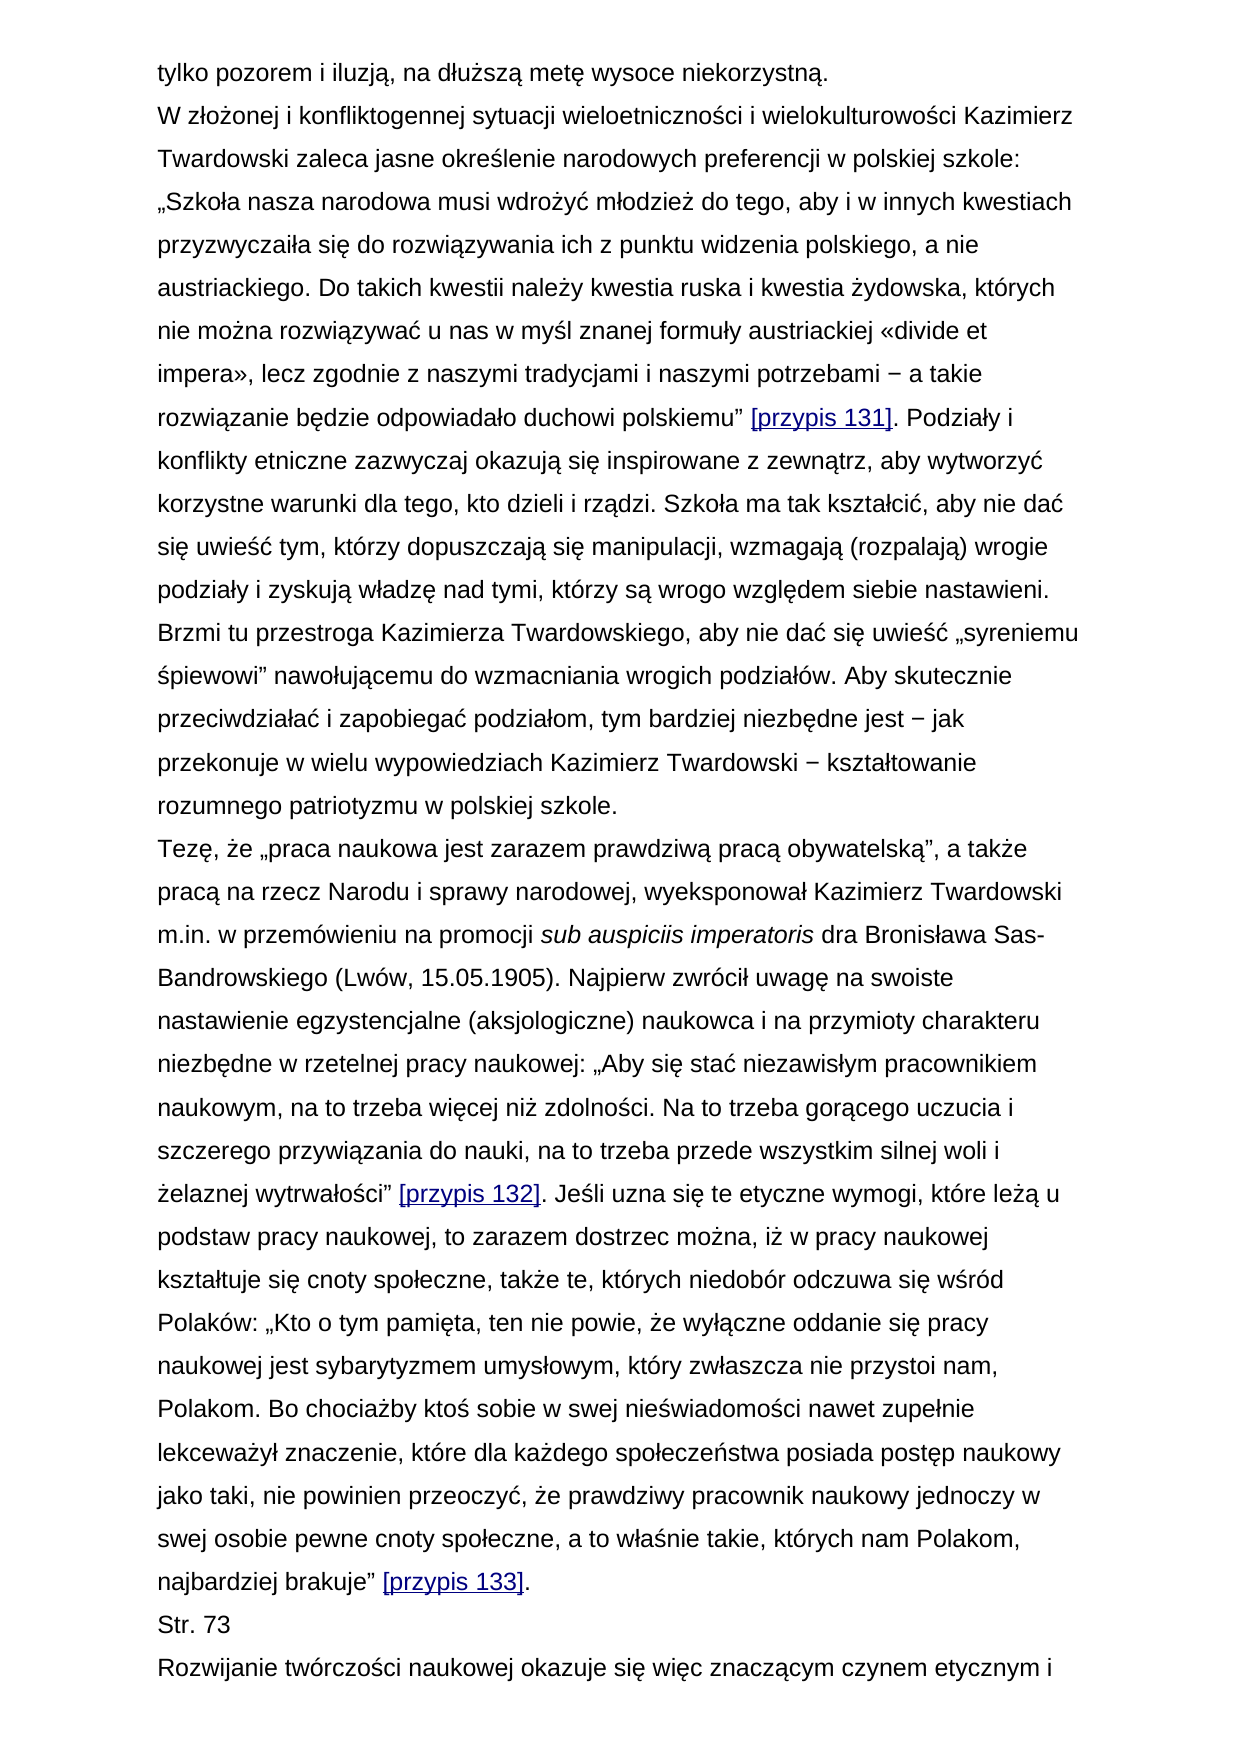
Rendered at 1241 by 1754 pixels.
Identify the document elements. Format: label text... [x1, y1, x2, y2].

text Tezę, że „praca naukowa jest zarazem prawdziwą pracą obywatelską”, a także pracą na rzecz Narodu i sprawy narodowej, wyeksponował Kazimierz Twardowski m.in. w przemówieniu na promocji sub auspiciis imperatoris dra Bronisława Sas-Bandrowskiego (Lwów, 15.05.1905). Najpierw zwrócił uwagę na swoiste nastawienie egzystencjalne (aksjologiczne) naukowca i na przymioty charakteru niezbędne w rzetelnej pracy naukowej: „Aby się stać niezawisłym pracownikiem naukowym, na to trzeba więcej niż zdolności. Na to trzeba gorącego uczucia i szczerego przywiązania do nauki, na to trzeba przede wszystkim silnej woli i żelaznej wytrwałości” [przypis 132]. Jeśli uzna się te etyczne wymogi, które leżą u podstaw pracy naukowej, to zarazem dostrzec można, iż w pracy naukowej kształtuje się cnoty społeczne, także te, których niedobór odczuwa się wśród Polaków: „Kto o tym pamięta, ten nie powie, że wyłączne oddanie się pracy naukowej jest sybarytyzmem umysłowym, który zwłaszcza nie przystoi nam, Polakom. Bo chociażby ktoś sobie w swej nieświadomości nawet zupełnie lekceważył znaczenie, które dla każdego społeczeństwa posiada postęp naukowy jako taki, nie powinien przeoczyć, że prawdziwy pracownik naukowy jednoczy w swej osobie pewne cnoty społeczne, a to właśnie takie, których nam Polakom, najbardziej brakuje” [przypis 133]. [157, 834, 1088, 1596]
text Rozwijanie twórczości naukowej okazuje się więc znaczącym czynem etycznym i [157, 1653, 1088, 1682]
text Str. 73 [157, 1610, 1088, 1639]
text W złożonej i konfliktogennej sytuacji wieloetniczności i wielokulturowości Kazimierz Twardowski zaleca jasne określenie narodowych preferencji w polskiej szkole: „Szkoła nasza narodowa musi wdrożyć młodzież do tego, aby i w innych kwestiach przyzwyczaiła się do rozwiązywania ich z punktu widzenia polskiego, a nie austriackiego. Do takich kwestii należy kwestia ruska i kwestia żydowska, których nie można rozwiązywać u nas w myśl znanej formuły austriackiej «divide et impera», lecz zgodnie z naszymi tradycjami i naszymi potrzebami − a takie rozwiązanie będzie odpowiadało duchowi polskiemu” [przypis 131]. Podziały i konflikty etniczne zazwyczaj okazują się inspirowane z zewnątrz, aby wytworzyć korzystne warunki dla tego, kto dzieli i rządzi. Szkoła ma tak kształcić, aby nie dać się uwieść tym, którzy dopuszczają się manipulacji, wzmagają (rozpalają) wrogie podziały i zyskują władzę nad tymi, którzy są wrogo względem siebie nastawieni. Brzmi tu przestroga Kazimierza Twardowskiego, aby nie dać się uwieść „syreniemu śpiewowi” nawołującemu do wzmacniania wrogich podziałów. Aby skutecznie przeciwdziałać i zapobiegać podziałom, tym bardziej niezbędne jest − jak przekonuje w wielu wypowiedziach Kazimierz Twardowski − kształtowanie rozumnego patriotyzmu w polskiej szkole. [157, 101, 1088, 819]
text tylko pozorem i iluzją, na dłuższą metę wysoce niekorzystną. [157, 57, 1088, 86]
